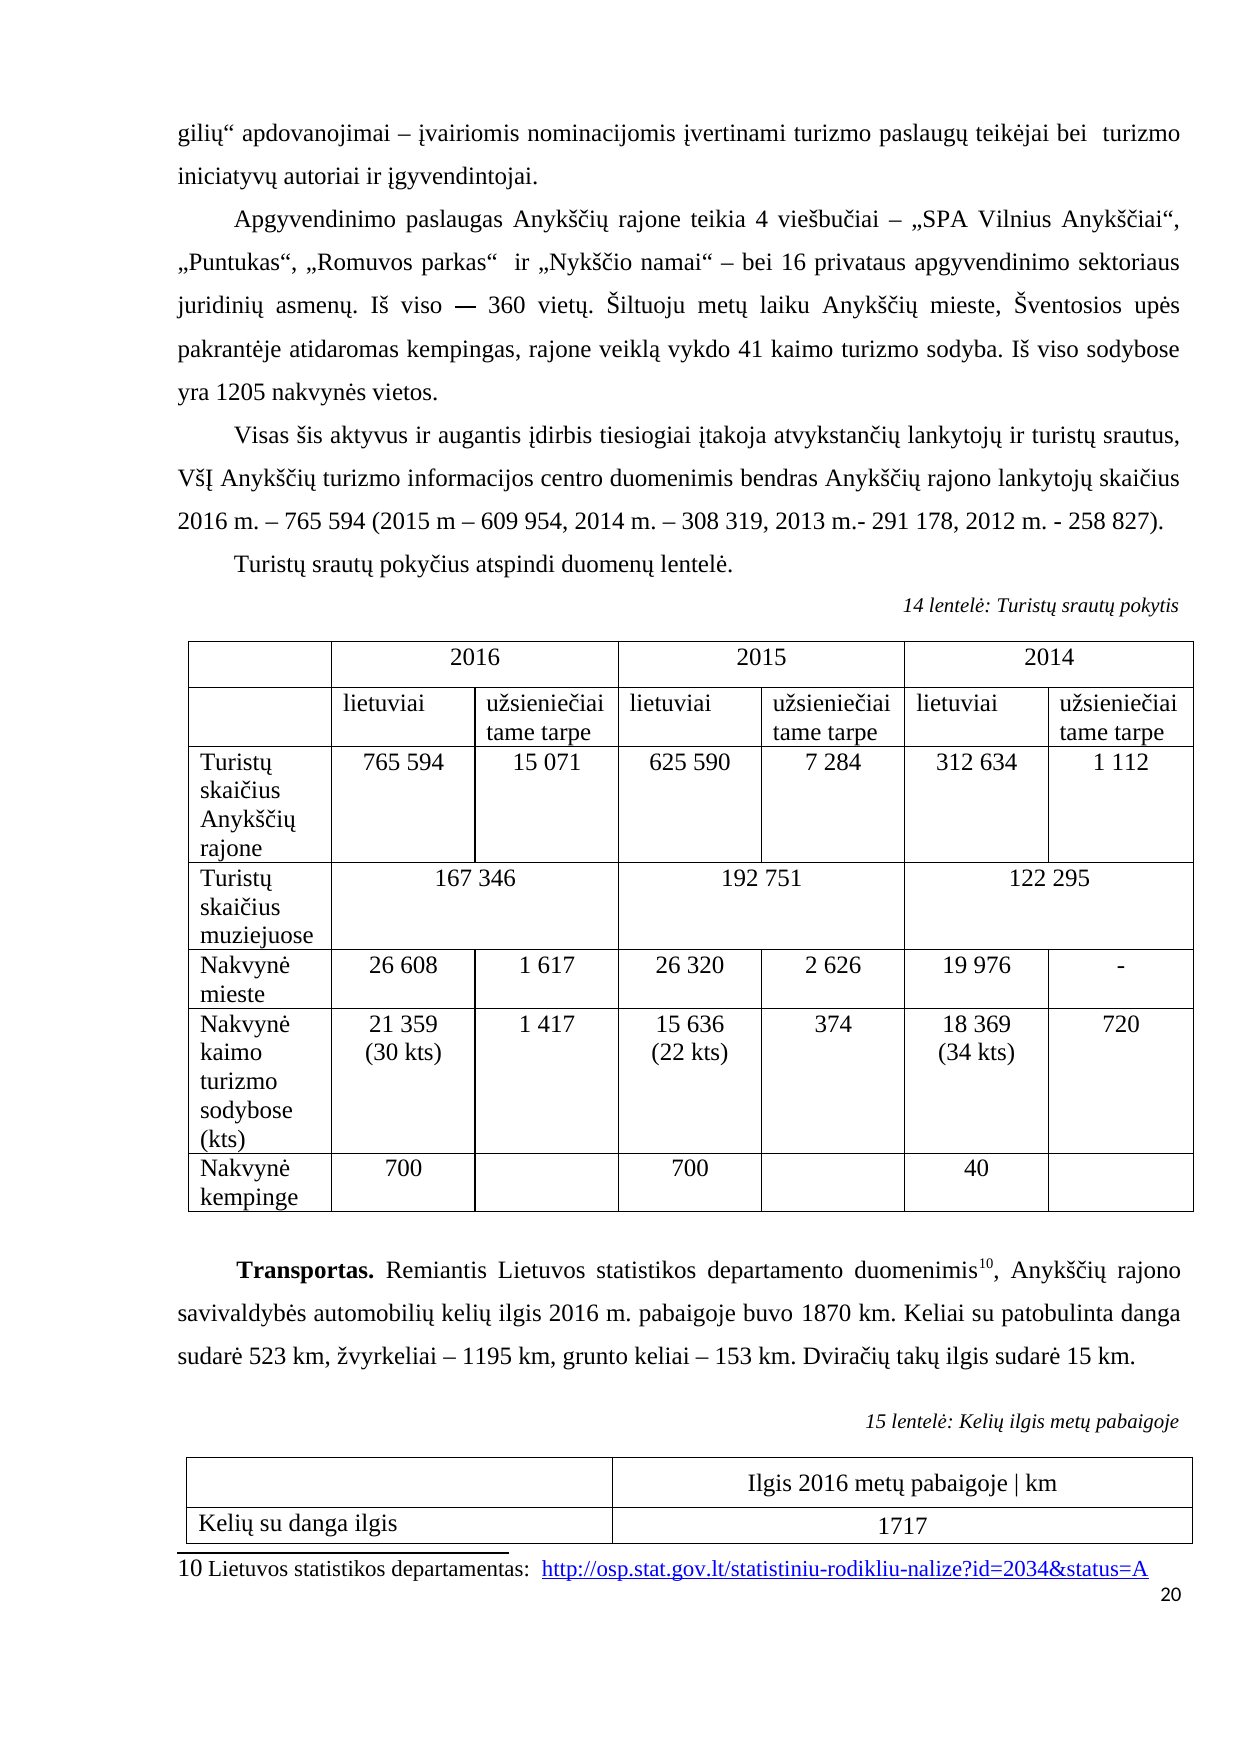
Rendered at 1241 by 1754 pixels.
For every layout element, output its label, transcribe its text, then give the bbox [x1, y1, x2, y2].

table_header [189, 642, 331, 687]
table_cell 19 976 [905, 950, 1048, 1008]
table_cell lietuviai [619, 688, 761, 746]
table_cell [1049, 1154, 1193, 1211]
table_cell [762, 1154, 904, 1211]
table_cell 192 751 [619, 863, 904, 949]
table_cell 26 320 [619, 950, 761, 1008]
table_header [187, 1458, 612, 1507]
text gilių“ apdovanojimai – įvairiomis nominacijomis įvertinami turizmo paslaugų teikėjai bei turizmo iniciatyvų autoriai ir įgyvendintojai. [177, 118, 1181, 190]
table_cell 625 590 [619, 747, 761, 862]
table_cell 700 [332, 1154, 474, 1211]
table_cell 1 112 [1049, 747, 1193, 862]
text Apgyvendinimo paslaugas Anykščių rajone teikia 4 viešbučiai – „SPA Vilnius Anykščiai“, „Puntukas“, „Romuvos parkas“ ir „Nykščio namai“ – bei 16 privataus apgyvendinimo sektoriaus juridinių asmenų. Iš viso - 360 vietų. Šiltuoju metų laiku Anykščių mieste, Šventosios upės pakrantėje atidaromas kempingas, rajone veiklą vykdo 41 kaimo turizmo sodyba. Iš viso sodybose yra 1205 nakvynės vietos. [177, 204, 1181, 406]
table_cell 15 636 (22 kts) [619, 1009, 761, 1152]
table_cell 765 594 [332, 747, 474, 862]
table_cell Turistų skaičius Anykščių rajone [189, 747, 331, 862]
table_cell lietuviai [332, 688, 474, 746]
text Transportas. Remiantis Lietuvos statistikos departamento duomenimis, Anykščių rajono savivaldybės automobilių kelių ilgis 2016 m. pabaigoje buvo 1870 km. Keliai su patobulinta danga sudarė 523 km, žvyrkeliai – 1195 km, grunto keliai – 153 km. Dviračių takų ilgis sudarė 15 km. [177, 1255, 1181, 1370]
table_header 2014 [905, 642, 1193, 687]
table_cell 26 608 [332, 950, 474, 1008]
table_cell [189, 688, 331, 746]
text Lietuvos statistikos departamentas: http://osp.stat.gov.lt/statistiniu-rodikliu-nalize?id=2034&status=A [177, 1553, 1181, 1582]
table_cell Nakvynė kaimo turizmo sodybose (kts) [189, 1009, 331, 1152]
text 15 lentelė: Kelių ilgis metų pabaigoje [177, 1408, 1181, 1433]
table_cell 21 359 (30 kts) [332, 1009, 474, 1152]
table_cell 1 417 [476, 1009, 618, 1152]
table_header 2016 [332, 642, 618, 687]
table_cell 720 [1049, 1009, 1193, 1152]
table_cell užsieniečiai tame tarpe [762, 688, 904, 746]
table_cell - [1049, 950, 1193, 1008]
table_cell 122 295 [905, 863, 1193, 949]
table_cell 40 [905, 1154, 1048, 1211]
table_cell lietuviai [905, 688, 1048, 746]
table_cell Nakvynė mieste [189, 950, 331, 1008]
table_cell 15 071 [476, 747, 618, 862]
table_cell 1 617 [476, 950, 618, 1008]
table_cell 18 369 (34 kts) [905, 1009, 1048, 1152]
table_cell Kelių su danga ilgis [187, 1508, 612, 1543]
table_cell [476, 1154, 618, 1211]
table_cell 2 626 [762, 950, 904, 1008]
table_cell Nakvynė kempinge [189, 1154, 331, 1211]
table_header Ilgis 2016 metų pabaigoje | km [613, 1458, 1192, 1507]
table_cell Turistų skaičius muziejuose [189, 863, 331, 949]
text Turistų srautų pokyčius atspindi duomenų lentelė. [177, 549, 1181, 578]
text Visas šis aktyvus ir augantis įdirbis tiesiogiai įtakoja atvykstančių lankytojų ir turistų srautus, VšĮ Anykščių turizmo informacijos centro duomenimis bendras Anykščių rajono lankytojų skaičius 2016 m. – 765 594 (2015 m – 609 954, 2014 m. – 308 319, 2013 m.- 291 178, 2012 m. - 258 827). [177, 420, 1181, 535]
table_cell 312 634 [905, 747, 1048, 862]
text 14 lentelė: Turistų srautų pokytis [177, 592, 1181, 617]
table_cell 167 346 [332, 863, 618, 949]
table_cell 700 [619, 1154, 761, 1211]
table_cell 1717 [613, 1508, 1192, 1543]
table_cell 374 [762, 1009, 904, 1152]
table_cell užsieniečiai tame tarpe [1049, 688, 1193, 746]
table_cell užsieniečiai tame tarpe [476, 688, 618, 746]
table_cell 7 284 [762, 747, 904, 862]
table_header 2015 [619, 642, 904, 687]
